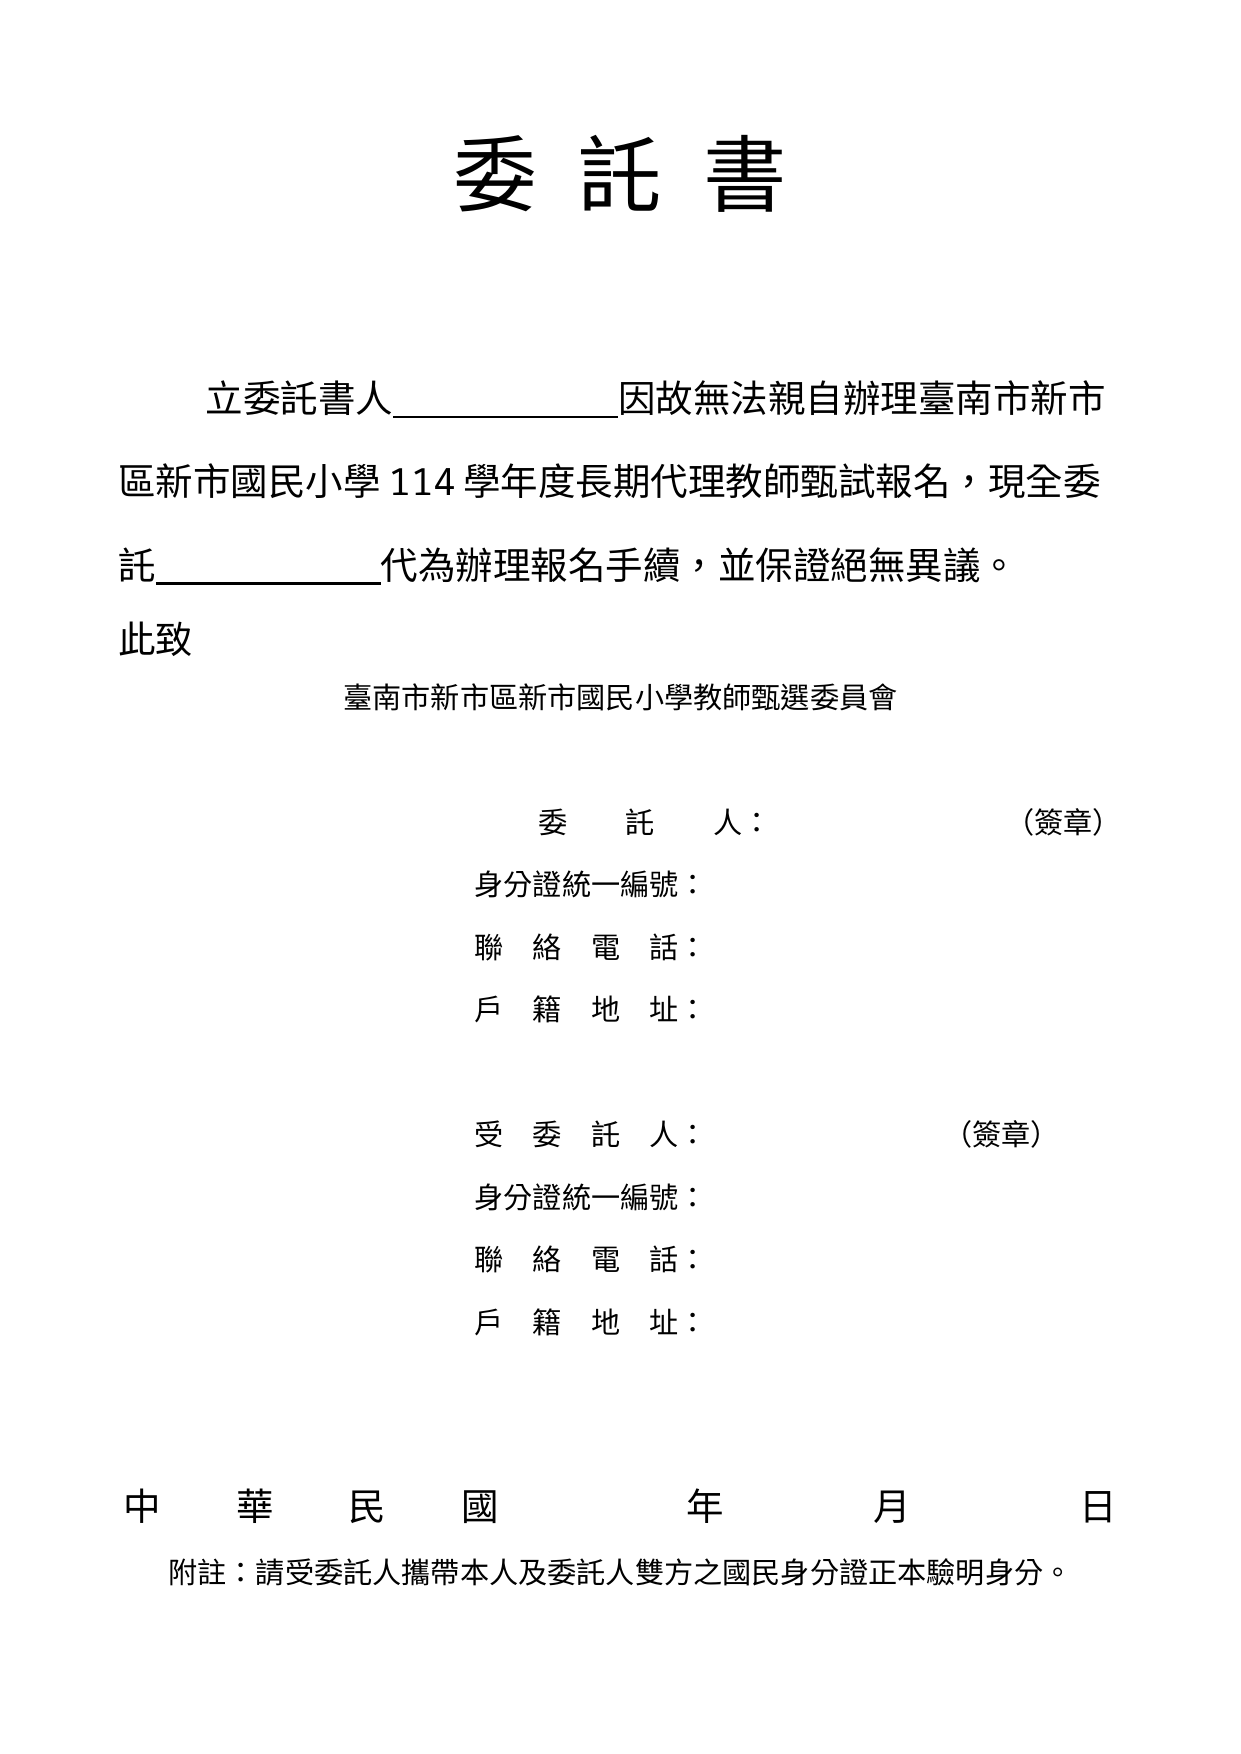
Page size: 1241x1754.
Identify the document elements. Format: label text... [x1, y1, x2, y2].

text 臺南市新市區新市國民小學教師甄選委員會 [118, 658, 1122, 721]
text 此致 [118, 596, 1122, 658]
text 受 委 託 人： （簽章） [468, 1096, 1122, 1158]
text 戶 籍 地 址： [468, 1283, 1122, 1346]
text 附註：請受委託人攜帶本人及委託人雙方之國民身分證正本驗明身分。 [118, 1533, 1122, 1596]
text 聯 絡 電 話： [468, 908, 1122, 971]
text 立委託書人 因故無法親自辦理臺南市新市區新市國民小學114學年度長期代理教師甄試報名，現全委託 代為辦理報名手續，並保證絕無異議。 [118, 346, 1122, 596]
text 委 託 書 [118, 96, 1122, 221]
text 聯 絡 電 話： [468, 1221, 1122, 1283]
text 中 華 民 國 年 月 日 [118, 1471, 1122, 1533]
text 委 託 人： （簽章） [118, 783, 1122, 846]
text 身分證統一編號： [468, 846, 1122, 908]
text 身分證統一編號： [468, 1158, 1122, 1221]
text 戶 籍 地 址： [468, 971, 1122, 1033]
